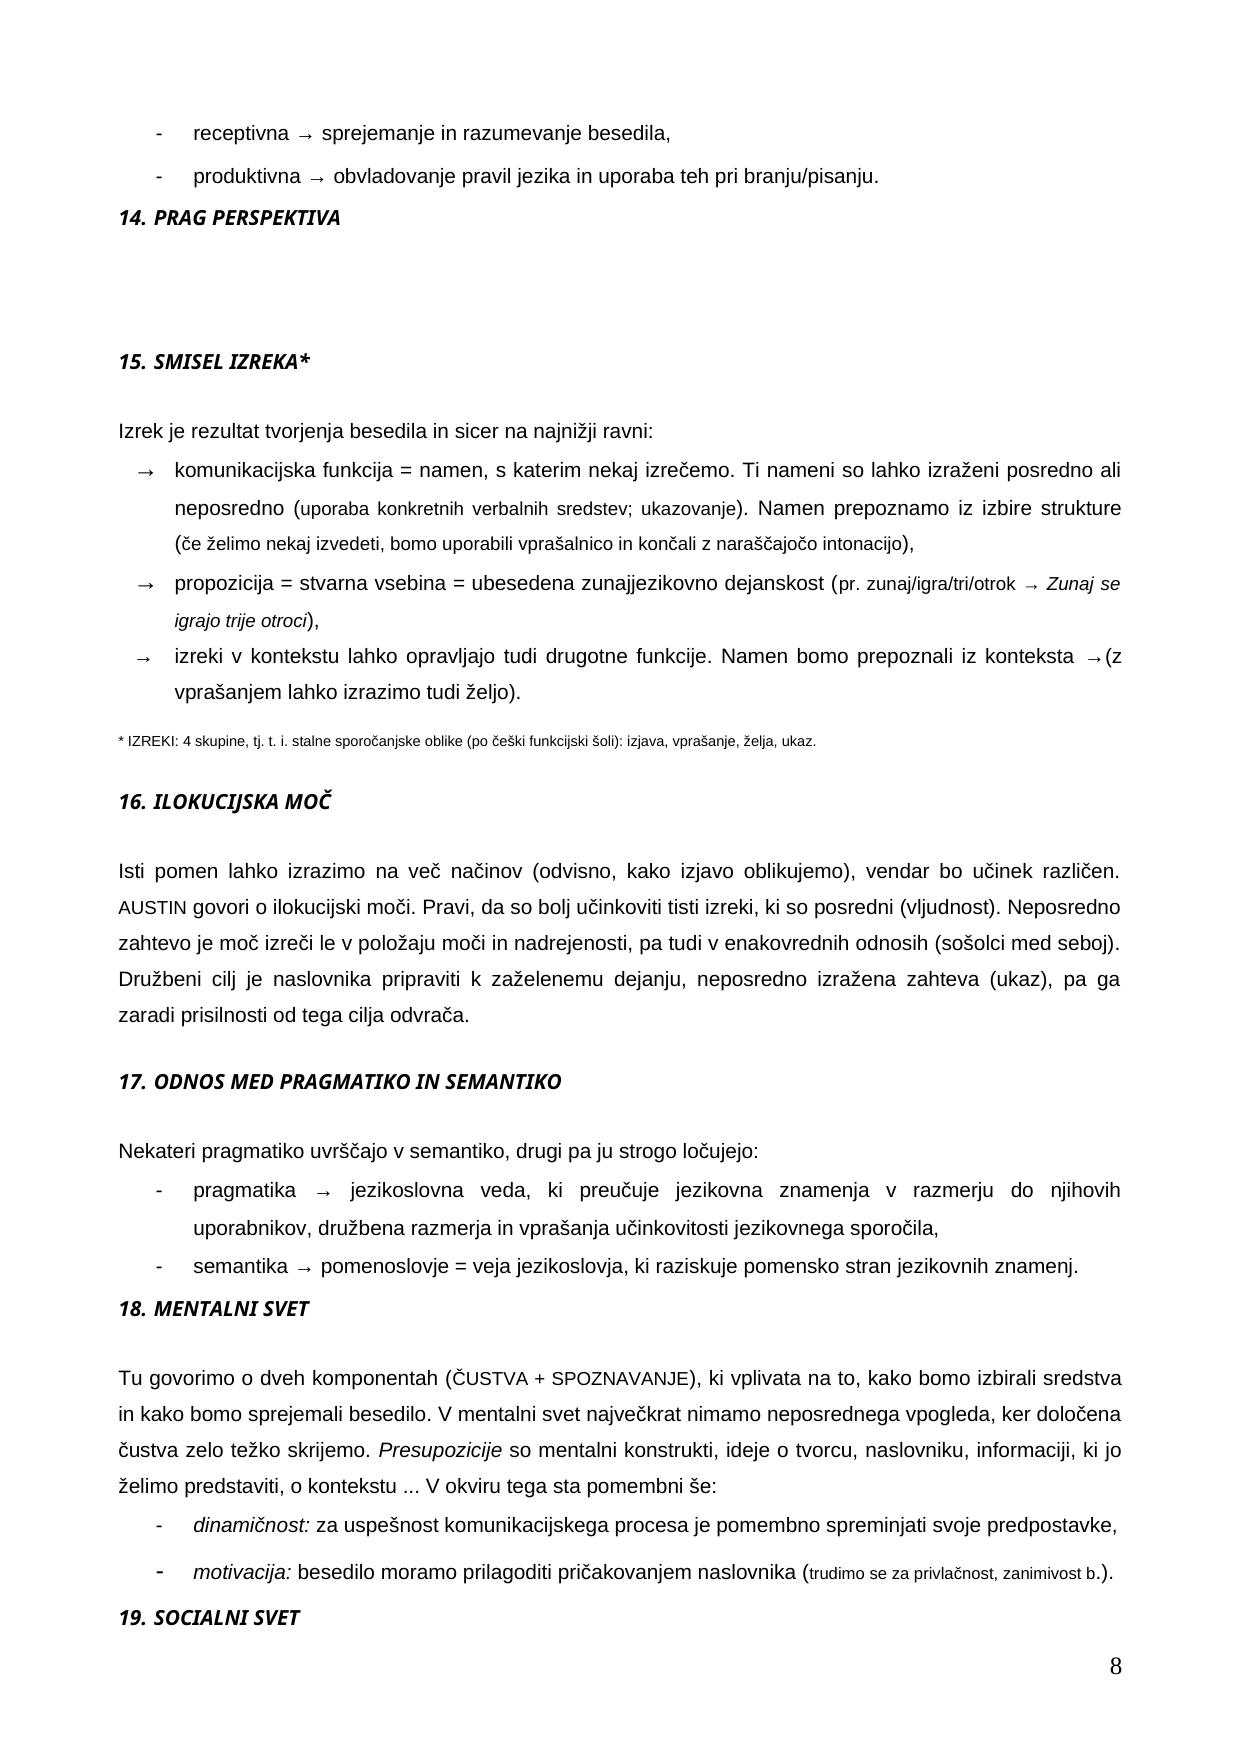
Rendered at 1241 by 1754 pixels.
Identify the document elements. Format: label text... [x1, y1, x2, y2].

list receptivna → sprejemanje in razumevanje besedila, [156, 118, 1122, 147]
list SMISEL IZREKA* [118, 347, 1122, 375]
list komunikacijska funkcija = namen, s katerim nekaj izrečemo. Ti nameni so lahko izraženi posredno ali neposredno (uporaba konkretnih verbalnih sredstev; ukazovanje). Namen prepoznamo iz izbire strukture (če želimo nekaj izvedeti, bomo uporabili vprašalnico in končali z naraščajočo intonacijo), [133, 454, 1122, 555]
text Isti pomen lahko izrazimo na več načinov (odvisno, kako izjavo oblikujemo), vendar bo učinek različen. AUSTIN govori o ilokucijski moči. Pravi, da so bolj učinkoviti tisti izreki, ki so posredni (vljudnost). Neposredno zahtevo je moč izreči le v položaju moči in nadrejenosti, pa tudi v enakovrednih odnosih (sošolci med seboj). Družbeni cilj je naslovnika pripraviti k zaželenemu dejanju, neposredno izražena zahteva (ukaz), pa ga zaradi prisilnosti od tega cilja odvrača. [118, 859, 1122, 1026]
text Izrek je rezultat tvorjenja besedila in sicer na najnižji ravni: [118, 419, 1122, 443]
text Nekateri pragmatiko uvrščajo v semantiko, drugi pa ju strogo ločujejo: [118, 1139, 1122, 1163]
list produktivna → obvladovanje pravil jezika in uporaba teh pri branju/pisanju. [156, 161, 1122, 189]
list pragmatika → jezikoslovna veda, ki preučuje jezikovna znamenja v razmerju do njihovih uporabnikov, družbena razmerja in vprašanja učinkovitosti jezikovnega sporočila, [156, 1175, 1122, 1239]
list izreki v kontekstu lahko opravljajo tudi drugotne funkcije. Namen bomo prepoznali iz konteksta →(z vprašanjem lahko izrazimo tudi željo). [133, 644, 1122, 704]
list semantika → pomenoslovje = veja jezikoslovja, ki raziskuje pomensko stran jezikovnih znamenj. [156, 1252, 1122, 1280]
text * IZREKI: 4 skupine, tj. t. i. stalne sporočanjske oblike (po češki funkcijski šoli): izjava, vprašanje, želja, ukaz. [118, 733, 1122, 749]
list MENTALNI SVET [118, 1294, 1122, 1323]
list ILOKUCIJSKA MOČ [118, 787, 1122, 815]
text Tu govorimo o dveh komponentah (ČUSTVA + SPOZNAVANJE), ki vplivata na to, kako bomo izbirali sredstva in kako bomo sprejemali besedilo. V mentalni svet največkrat nimamo neposrednega vpogleda, ker določena čustva zelo težko skrijemo. Presupozicije so mentalni konstrukti, ideje o tvorcu, naslovniku, informaciji, ki jo želimo predstaviti, o kontekstu ... V okviru tega sta pomembni še: [118, 1366, 1122, 1498]
list ODNOS MED PRAGMATIKO IN SEMANTIKO [118, 1067, 1122, 1096]
list SOCIALNI SVET [118, 1603, 1122, 1632]
list propozicija = stvarna vsebina = ubesedena zunajjezikovno dejanskost (pr. zunaj/igra/tri/otrok → Zunaj se igrajo trije otroci), [133, 567, 1122, 632]
list PRAG PERSPEKTIVA [118, 203, 1122, 232]
list motivacija: besedilo moramo prilagoditi pričakovanjem naslovnika (trudimo se za privlačnost, zanimivost b.). [156, 1552, 1122, 1586]
list dinamičnost: za uspešnost komunikacijskega procesa je pomembno spreminjati svoje predpostavke, [156, 1510, 1122, 1538]
